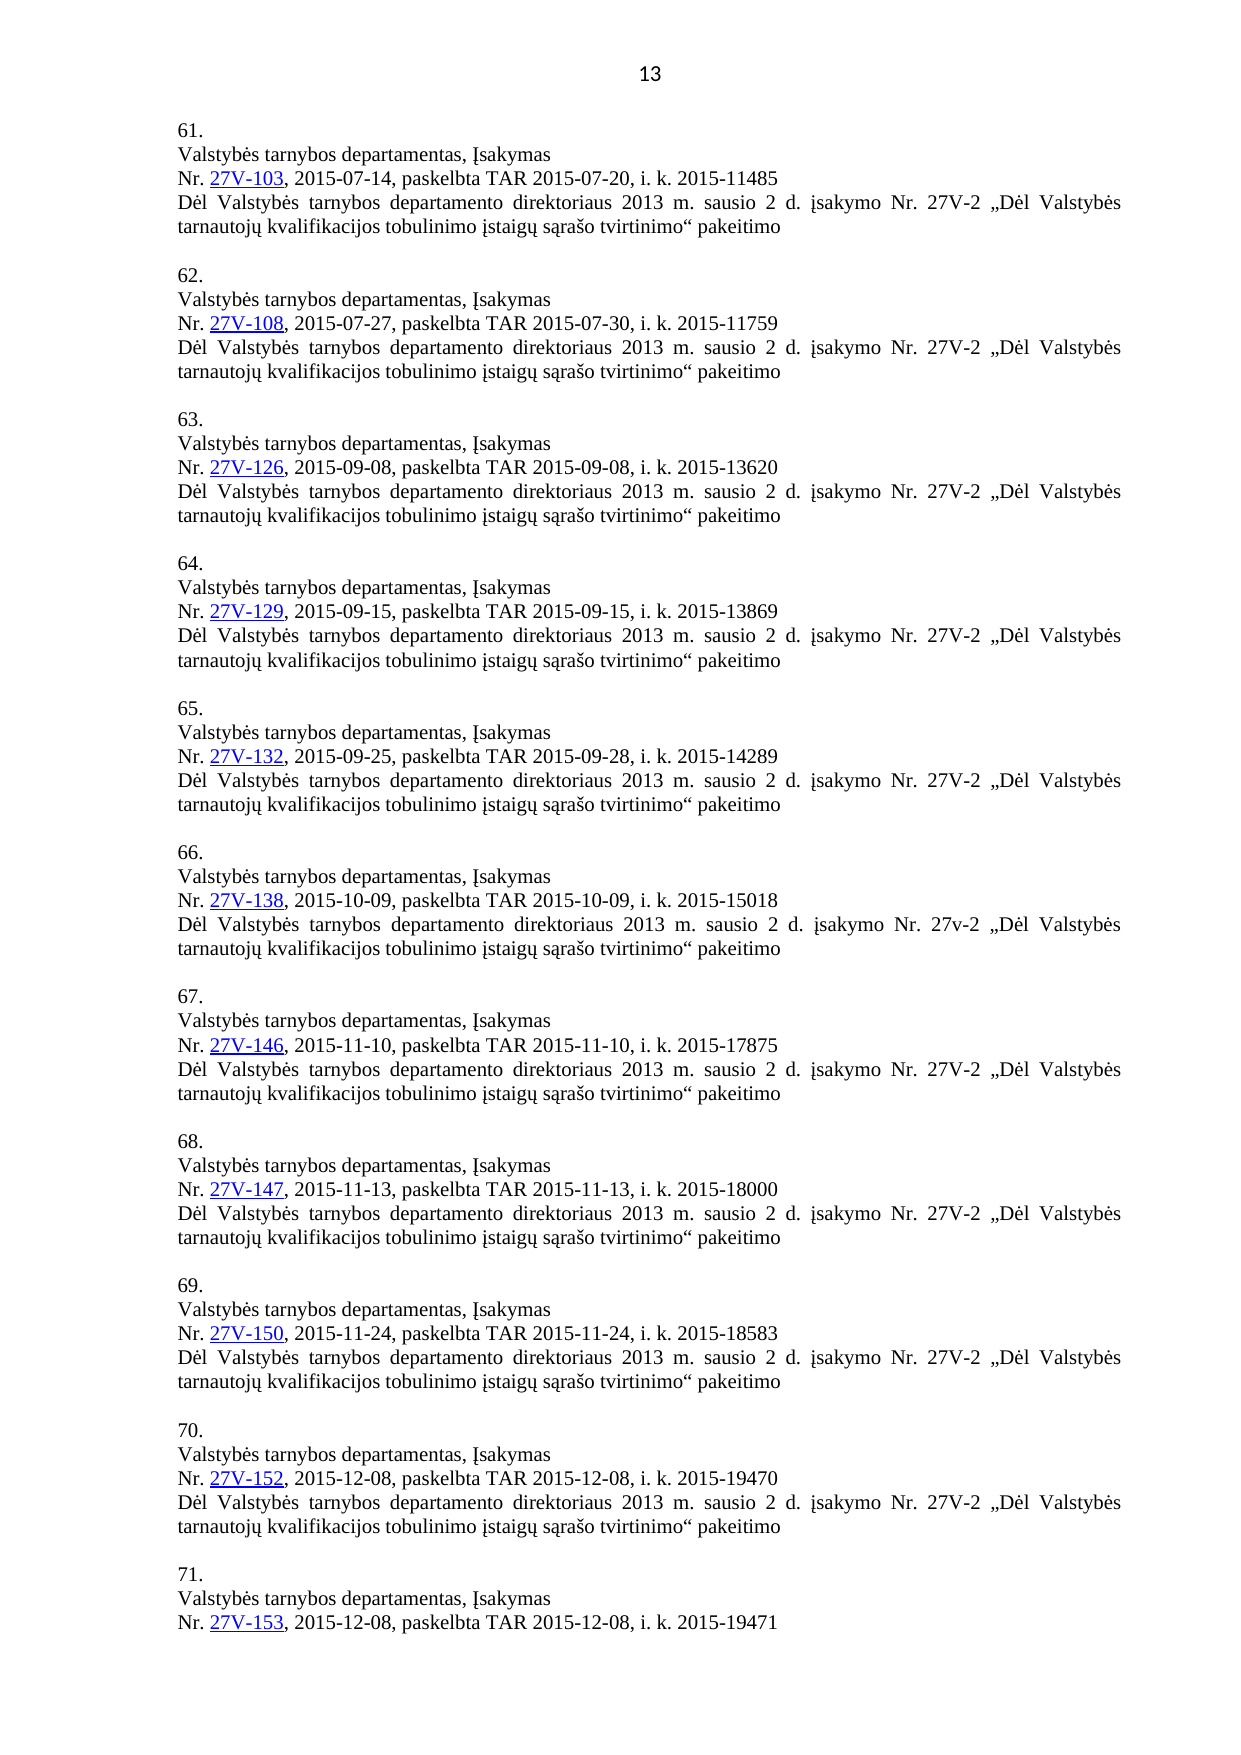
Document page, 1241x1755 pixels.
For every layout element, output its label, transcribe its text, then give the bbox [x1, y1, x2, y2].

text 69. [177, 1273, 1122, 1297]
text Dėl Valstybės tarnybos departamento direktoriaus 2013 m. sausio 2 d. įsakymo Nr. 27V-2 „Dėl Valstybės tarnautojų kvalifikacijos tobulinimo įstaigų sąrašo tvirtinimo“ pakeitimo [177, 190, 1122, 238]
text 61. [177, 118, 1122, 142]
text Nr. 27V-153, 2015-12-08, paskelbta TAR 2015-12-08, i. k. 2015-19471 [177, 1610, 1122, 1634]
text Nr. 27V-126, 2015-09-08, paskelbta TAR 2015-09-08, i. k. 2015-13620 [177, 455, 1122, 479]
text Valstybės tarnybos departamentas, Įsakymas [177, 287, 1122, 311]
text Dėl Valstybės tarnybos departamento direktoriaus 2013 m. sausio 2 d. įsakymo Nr. 27V-2 „Dėl Valstybės tarnautojų kvalifikacijos tobulinimo įstaigų sąrašo tvirtinimo“ pakeitimo [177, 479, 1122, 527]
text Dėl Valstybės tarnybos departamento direktoriaus 2013 m. sausio 2 d. įsakymo Nr. 27V-2 „Dėl Valstybės tarnautojų kvalifikacijos tobulinimo įstaigų sąrašo tvirtinimo“ pakeitimo [177, 1490, 1122, 1538]
text Nr. 27V-103, 2015-07-14, paskelbta TAR 2015-07-20, i. k. 2015-11485 [177, 166, 1122, 190]
text Valstybės tarnybos departamentas, Įsakymas [177, 1586, 1122, 1610]
text Valstybės tarnybos departamentas, Įsakymas [177, 864, 1122, 888]
text Dėl Valstybės tarnybos departamento direktoriaus 2013 m. sausio 2 d. įsakymo Nr. 27V-2 „Dėl Valstybės tarnautojų kvalifikacijos tobulinimo įstaigų sąrašo tvirtinimo“ pakeitimo [177, 1057, 1122, 1105]
text Nr. 27V-150, 2015-11-24, paskelbta TAR 2015-11-24, i. k. 2015-18583 [177, 1321, 1122, 1345]
text Valstybės tarnybos departamentas, Įsakymas [177, 575, 1122, 599]
text Dėl Valstybės tarnybos departamento direktoriaus 2013 m. sausio 2 d. įsakymo Nr. 27v-2 „Dėl Valstybės tarnautojų kvalifikacijos tobulinimo įstaigų sąrašo tvirtinimo“ pakeitimo [177, 912, 1122, 960]
text Valstybės tarnybos departamentas, Įsakymas [177, 1153, 1122, 1177]
text Nr. 27V-138, 2015-10-09, paskelbta TAR 2015-10-09, i. k. 2015-15018 [177, 888, 1122, 912]
text Dėl Valstybės tarnybos departamento direktoriaus 2013 m. sausio 2 d. įsakymo Nr. 27V-2 „Dėl Valstybės tarnautojų kvalifikacijos tobulinimo įstaigų sąrašo tvirtinimo“ pakeitimo [177, 1201, 1122, 1249]
text 65. [177, 696, 1122, 720]
text 64. [177, 551, 1122, 575]
text 67. [177, 984, 1122, 1008]
text Valstybės tarnybos departamentas, Įsakymas [177, 1442, 1122, 1466]
text 62. [177, 262, 1122, 287]
text Valstybės tarnybos departamentas, Įsakymas [177, 720, 1122, 744]
text Dėl Valstybės tarnybos departamento direktoriaus 2013 m. sausio 2 d. įsakymo Nr. 27V-2 „Dėl Valstybės tarnautojų kvalifikacijos tobulinimo įstaigų sąrašo tvirtinimo“ pakeitimo [177, 335, 1122, 383]
text Nr. 27V-152, 2015-12-08, paskelbta TAR 2015-12-08, i. k. 2015-19470 [177, 1466, 1122, 1490]
text Valstybės tarnybos departamentas, Įsakymas [177, 431, 1122, 455]
text Nr. 27V-132, 2015-09-25, paskelbta TAR 2015-09-28, i. k. 2015-14289 [177, 744, 1122, 768]
text Nr. 27V-147, 2015-11-13, paskelbta TAR 2015-11-13, i. k. 2015-18000 [177, 1177, 1122, 1201]
text Valstybės tarnybos departamentas, Įsakymas [177, 142, 1122, 166]
text 66. [177, 840, 1122, 864]
text Dėl Valstybės tarnybos departamento direktoriaus 2013 m. sausio 2 d. įsakymo Nr. 27V-2 „Dėl Valstybės tarnautojų kvalifikacijos tobulinimo įstaigų sąrašo tvirtinimo“ pakeitimo [177, 1345, 1122, 1393]
text Dėl Valstybės tarnybos departamento direktoriaus 2013 m. sausio 2 d. įsakymo Nr. 27V-2 „Dėl Valstybės tarnautojų kvalifikacijos tobulinimo įstaigų sąrašo tvirtinimo“ pakeitimo [177, 623, 1122, 672]
text Dėl Valstybės tarnybos departamento direktoriaus 2013 m. sausio 2 d. įsakymo Nr. 27V-2 „Dėl Valstybės tarnautojų kvalifikacijos tobulinimo įstaigų sąrašo tvirtinimo“ pakeitimo [177, 768, 1122, 816]
text Nr. 27V-146, 2015-11-10, paskelbta TAR 2015-11-10, i. k. 2015-17875 [177, 1032, 1122, 1057]
text 68. [177, 1129, 1122, 1153]
text Nr. 27V-129, 2015-09-15, paskelbta TAR 2015-09-15, i. k. 2015-13869 [177, 599, 1122, 623]
text Valstybės tarnybos departamentas, Įsakymas [177, 1008, 1122, 1032]
text 63. [177, 407, 1122, 431]
text Valstybės tarnybos departamentas, Įsakymas [177, 1297, 1122, 1321]
text 70. [177, 1417, 1122, 1442]
text 71. [177, 1562, 1122, 1586]
text Nr. 27V-108, 2015-07-27, paskelbta TAR 2015-07-30, i. k. 2015-11759 [177, 311, 1122, 335]
